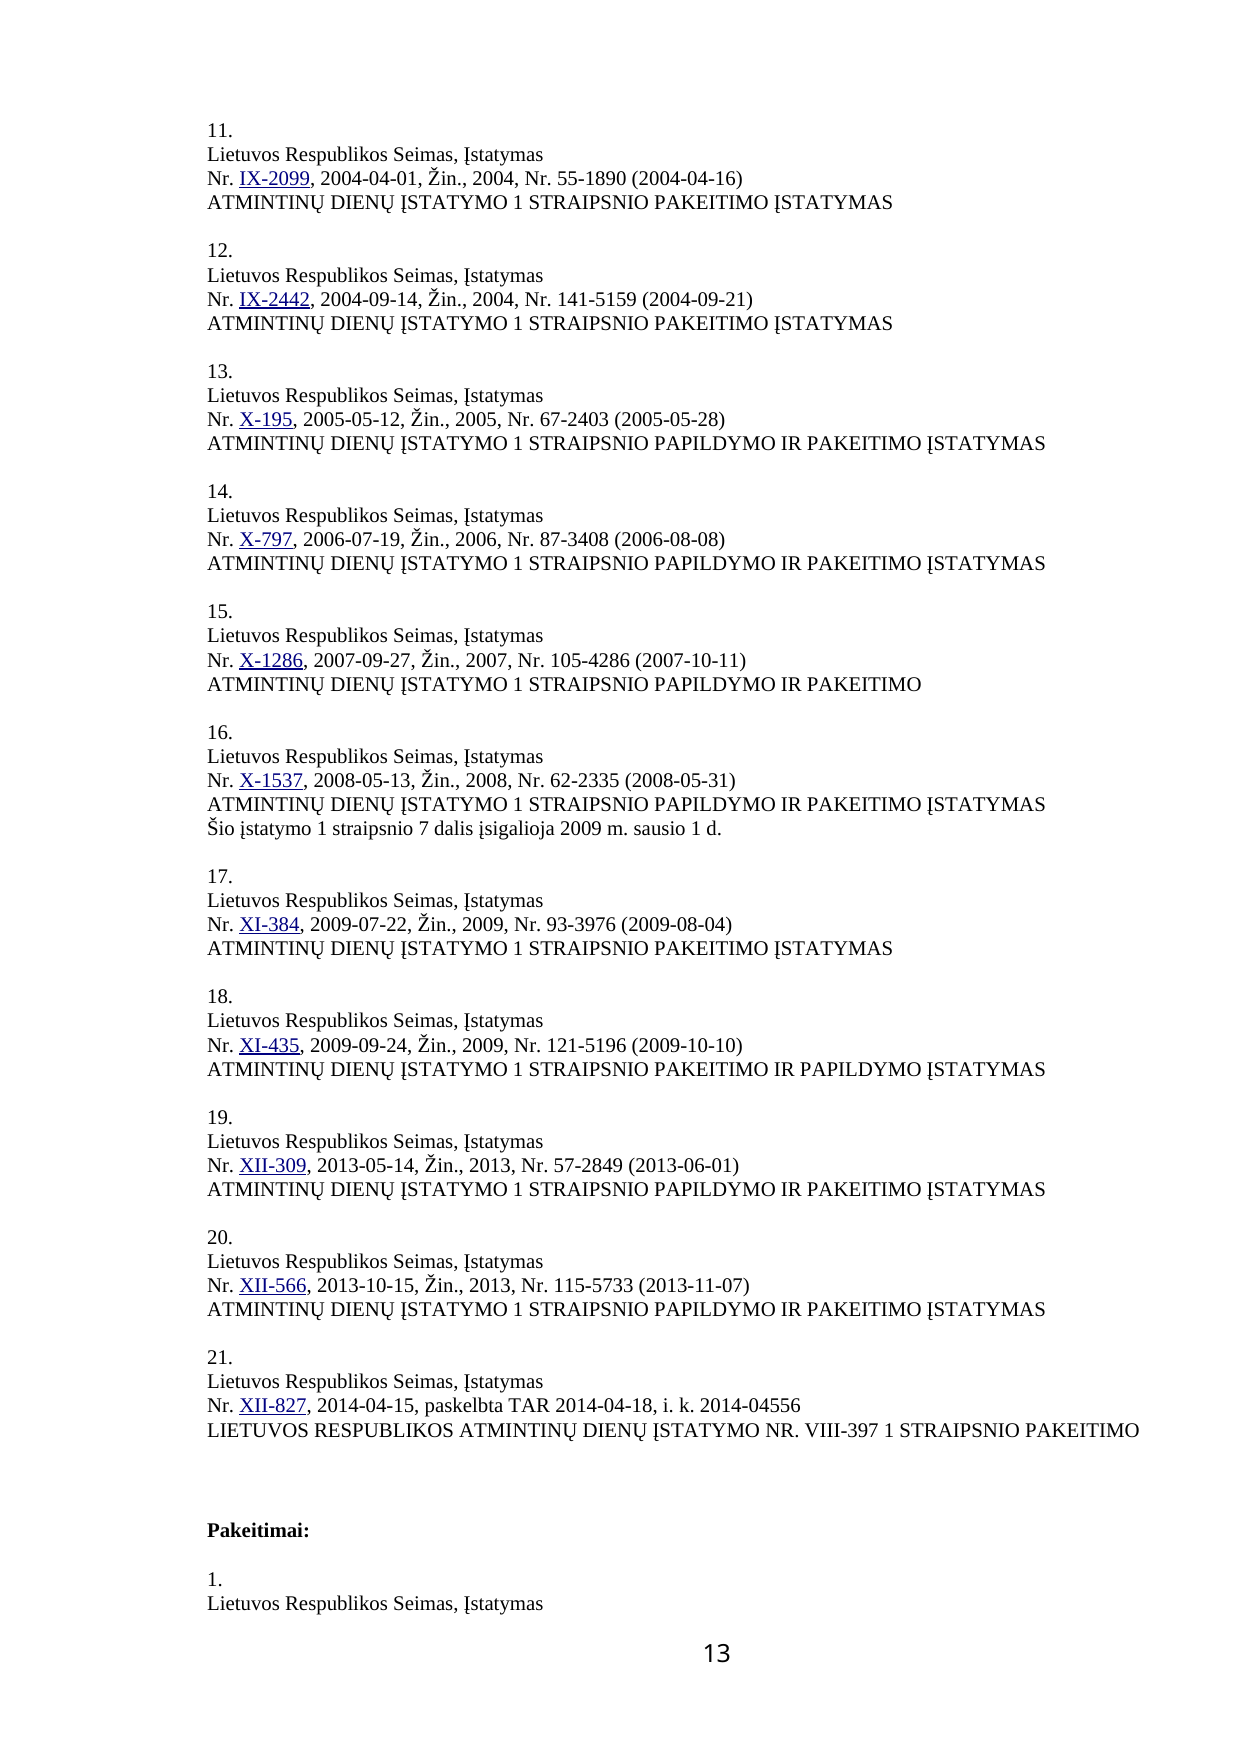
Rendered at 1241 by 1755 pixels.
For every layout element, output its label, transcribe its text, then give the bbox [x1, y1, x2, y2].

text Nr. XII-309, 2013-05-14, Žin., 2013, Nr. 57-2849 (2013-06-01) [207, 1153, 1152, 1177]
text ATMINTINŲ DIENŲ ĮSTATYMO 1 STRAIPSNIO PAPILDYMO IR PAKEITIMO ĮSTATYMAS [207, 551, 1152, 575]
text Šio įstatymo 1 straipsnio 7 dalis įsigalioja 2009 m. sausio 1 d. [207, 816, 1152, 840]
text Nr. XI-384, 2009-07-22, Žin., 2009, Nr. 93-3976 (2009-08-04) [207, 912, 1152, 936]
text 17. [207, 864, 1152, 888]
text ATMINTINŲ DIENŲ ĮSTATYMO 1 STRAIPSNIO PAPILDYMO IR PAKEITIMO ĮSTATYMAS [207, 1177, 1152, 1201]
text 20. [207, 1225, 1152, 1249]
text 12. [207, 238, 1152, 262]
text ATMINTINŲ DIENŲ ĮSTATYMO 1 STRAIPSNIO PAPILDYMO IR PAKEITIMO [207, 672, 1152, 696]
text Lietuvos Respublikos Seimas, Įstatymas [207, 1249, 1152, 1273]
text 21. [207, 1345, 1152, 1369]
text Lietuvos Respublikos Seimas, Įstatymas [207, 1369, 1152, 1393]
text ATMINTINŲ DIENŲ ĮSTATYMO 1 STRAIPSNIO PAKEITIMO IR PAPILDYMO ĮSTATYMAS [207, 1057, 1152, 1081]
text Nr. X-1537, 2008-05-13, Žin., 2008, Nr. 62-2335 (2008-05-31) [207, 768, 1152, 792]
text Lietuvos Respublikos Seimas, Įstatymas [207, 383, 1152, 407]
text Nr. X-797, 2006-07-19, Žin., 2006, Nr. 87-3408 (2006-08-08) [207, 527, 1152, 551]
text 14. [207, 479, 1152, 503]
text Lietuvos Respublikos Seimas, Įstatymas [207, 744, 1152, 768]
text 19. [207, 1105, 1152, 1129]
text ATMINTINŲ DIENŲ ĮSTATYMO 1 STRAIPSNIO PAKEITIMO ĮSTATYMAS [207, 311, 1152, 335]
text 1. [207, 1567, 1152, 1591]
text ATMINTINŲ DIENŲ ĮSTATYMO 1 STRAIPSNIO PAKEITIMO ĮSTATYMAS [207, 190, 1152, 214]
text Nr. XII-566, 2013-10-15, Žin., 2013, Nr. 115-5733 (2013-11-07) [207, 1273, 1152, 1297]
text Nr. X-195, 2005-05-12, Žin., 2005, Nr. 67-2403 (2005-05-28) [207, 407, 1152, 431]
text Lietuvos Respublikos Seimas, Įstatymas [207, 1008, 1152, 1032]
text LIETUVOS RESPUBLIKOS ATMINTINŲ DIENŲ ĮSTATYMO NR. VIII-397 1 STRAIPSNIO PAKEITIMO [207, 1417, 1152, 1442]
text Nr. IX-2099, 2004-04-01, Žin., 2004, Nr. 55-1890 (2004-04-16) [207, 166, 1152, 190]
text Lietuvos Respublikos Seimas, Įstatymas [207, 888, 1152, 912]
text Lietuvos Respublikos Seimas, Įstatymas [207, 142, 1152, 166]
text ATMINTINŲ DIENŲ ĮSTATYMO 1 STRAIPSNIO PAPILDYMO IR PAKEITIMO ĮSTATYMAS [207, 431, 1152, 455]
text Nr. IX-2442, 2004-09-14, Žin., 2004, Nr. 141-5159 (2004-09-21) [207, 287, 1152, 311]
text 13. [207, 359, 1152, 383]
text Lietuvos Respublikos Seimas, Įstatymas [207, 623, 1152, 647]
text 16. [207, 720, 1152, 744]
text Lietuvos Respublikos Seimas, Įstatymas [207, 1129, 1152, 1153]
text Lietuvos Respublikos Seimas, Įstatymas [207, 1591, 1152, 1615]
text Lietuvos Respublikos Seimas, Įstatymas [207, 503, 1152, 527]
text ATMINTINŲ DIENŲ ĮSTATYMO 1 STRAIPSNIO PAPILDYMO IR PAKEITIMO ĮSTATYMAS [207, 1297, 1152, 1321]
text Nr. XII-827, 2014-04-15, paskelbta TAR 2014-04-18, i. k. 2014-04556 [207, 1393, 1152, 1417]
text 18. [207, 984, 1152, 1008]
text Nr. X-1286, 2007-09-27, Žin., 2007, Nr. 105-4286 (2007-10-11) [207, 647, 1152, 672]
text Nr. XI-435, 2009-09-24, Žin., 2009, Nr. 121-5196 (2009-10-10) [207, 1032, 1152, 1057]
text ATMINTINŲ DIENŲ ĮSTATYMO 1 STRAIPSNIO PAPILDYMO IR PAKEITIMO ĮSTATYMAS [207, 792, 1152, 816]
text Pakeitimai: [207, 1518, 1152, 1542]
text 11. [207, 118, 1152, 142]
text ATMINTINŲ DIENŲ ĮSTATYMO 1 STRAIPSNIO PAKEITIMO ĮSTATYMAS [207, 936, 1152, 960]
text Lietuvos Respublikos Seimas, Įstatymas [207, 262, 1152, 287]
text 15. [207, 599, 1152, 623]
